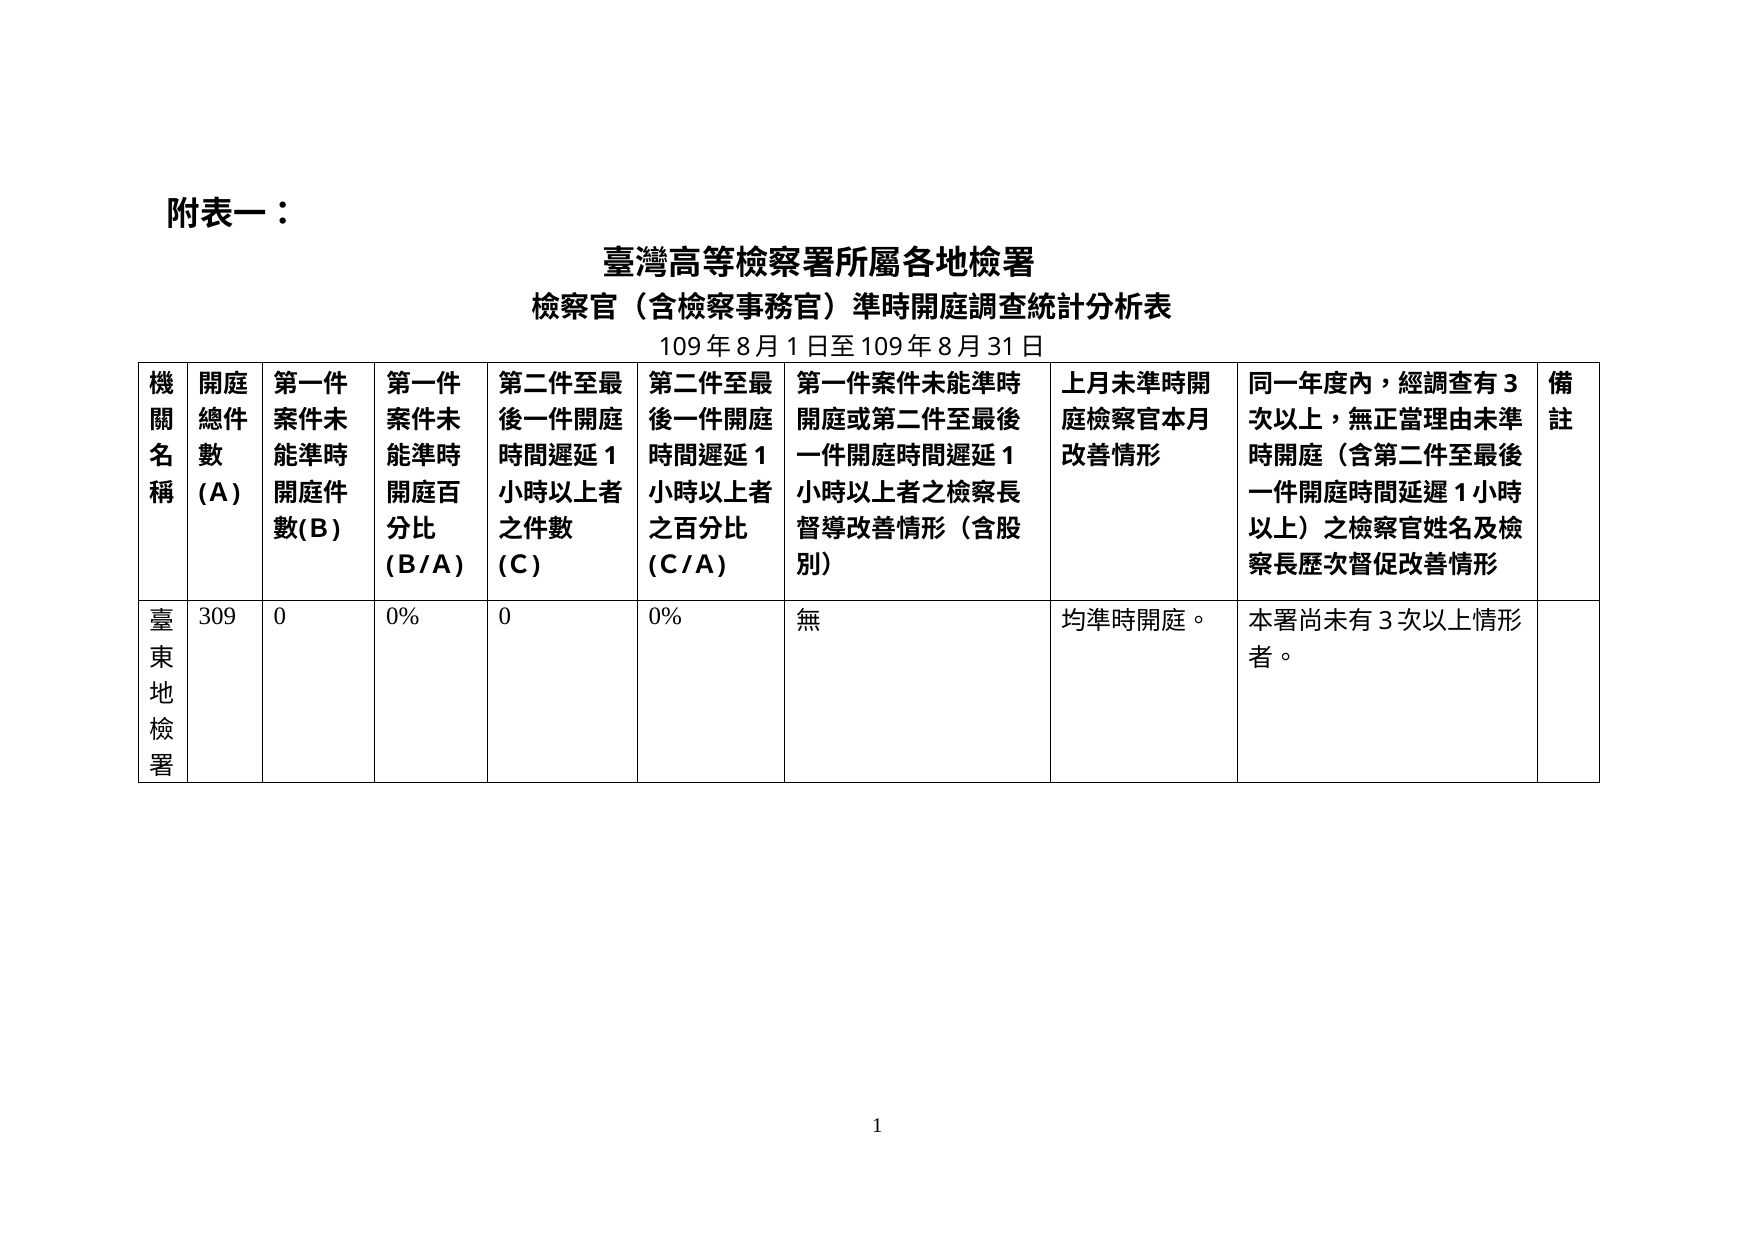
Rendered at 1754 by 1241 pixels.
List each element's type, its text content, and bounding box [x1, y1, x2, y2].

text 檢察官（含檢察事務官）準時開庭調查統計分析表 [150, 284, 1604, 326]
table_cell 無 [785, 601, 1050, 782]
table_header 開庭總件數(Ａ) [188, 363, 262, 600]
table_cell 0% [375, 601, 487, 782]
table_cell 0 [488, 601, 637, 782]
table_header 機關名稱 [139, 363, 187, 600]
text 109年8月1日至109年8月31日 [150, 326, 1554, 362]
table_header 第一件案件未能準時開庭百分比 (Ｂ/Ａ) [375, 363, 487, 600]
table_cell 均準時開庭。 [1051, 601, 1237, 782]
text 附表一： [150, 187, 1604, 235]
table_header 第二件至最後一件開庭時間遲延1小時以上者之百分比(Ｃ/Ａ) [638, 363, 784, 600]
table_cell 臺東地檢署 [139, 601, 187, 782]
table_header 第一件案件未能準時開庭或第二件至最後一件開庭時間遲延1小時以上者之檢察長督導改善情形（含股別） [785, 363, 1050, 600]
table_header 備註 [1538, 363, 1599, 600]
table_header 同一年度內，經調查有3次以上，無正當理由未準時開庭（含第二件至最後一件開庭時間延遲1小時以上）之檢察官姓名及檢察長歷次督促改善情形 [1238, 363, 1537, 600]
table_cell 本署尚未有3次以上情形者。 [1238, 601, 1537, 782]
table_header 第二件至最後一件開庭時間遲延1小時以上者之件數 (Ｃ) [488, 363, 637, 600]
table_header 上月未準時開庭檢察官本月改善情形 [1051, 363, 1237, 600]
table_header 第一件案件未能準時開庭件數(Ｂ) [263, 363, 374, 600]
table_cell 0% [638, 601, 784, 782]
table_cell [1538, 601, 1599, 782]
text 臺灣高等檢察署所屬各地檢署 [150, 235, 1604, 284]
table_cell 0 [263, 601, 374, 782]
table_cell 309 [188, 601, 262, 782]
